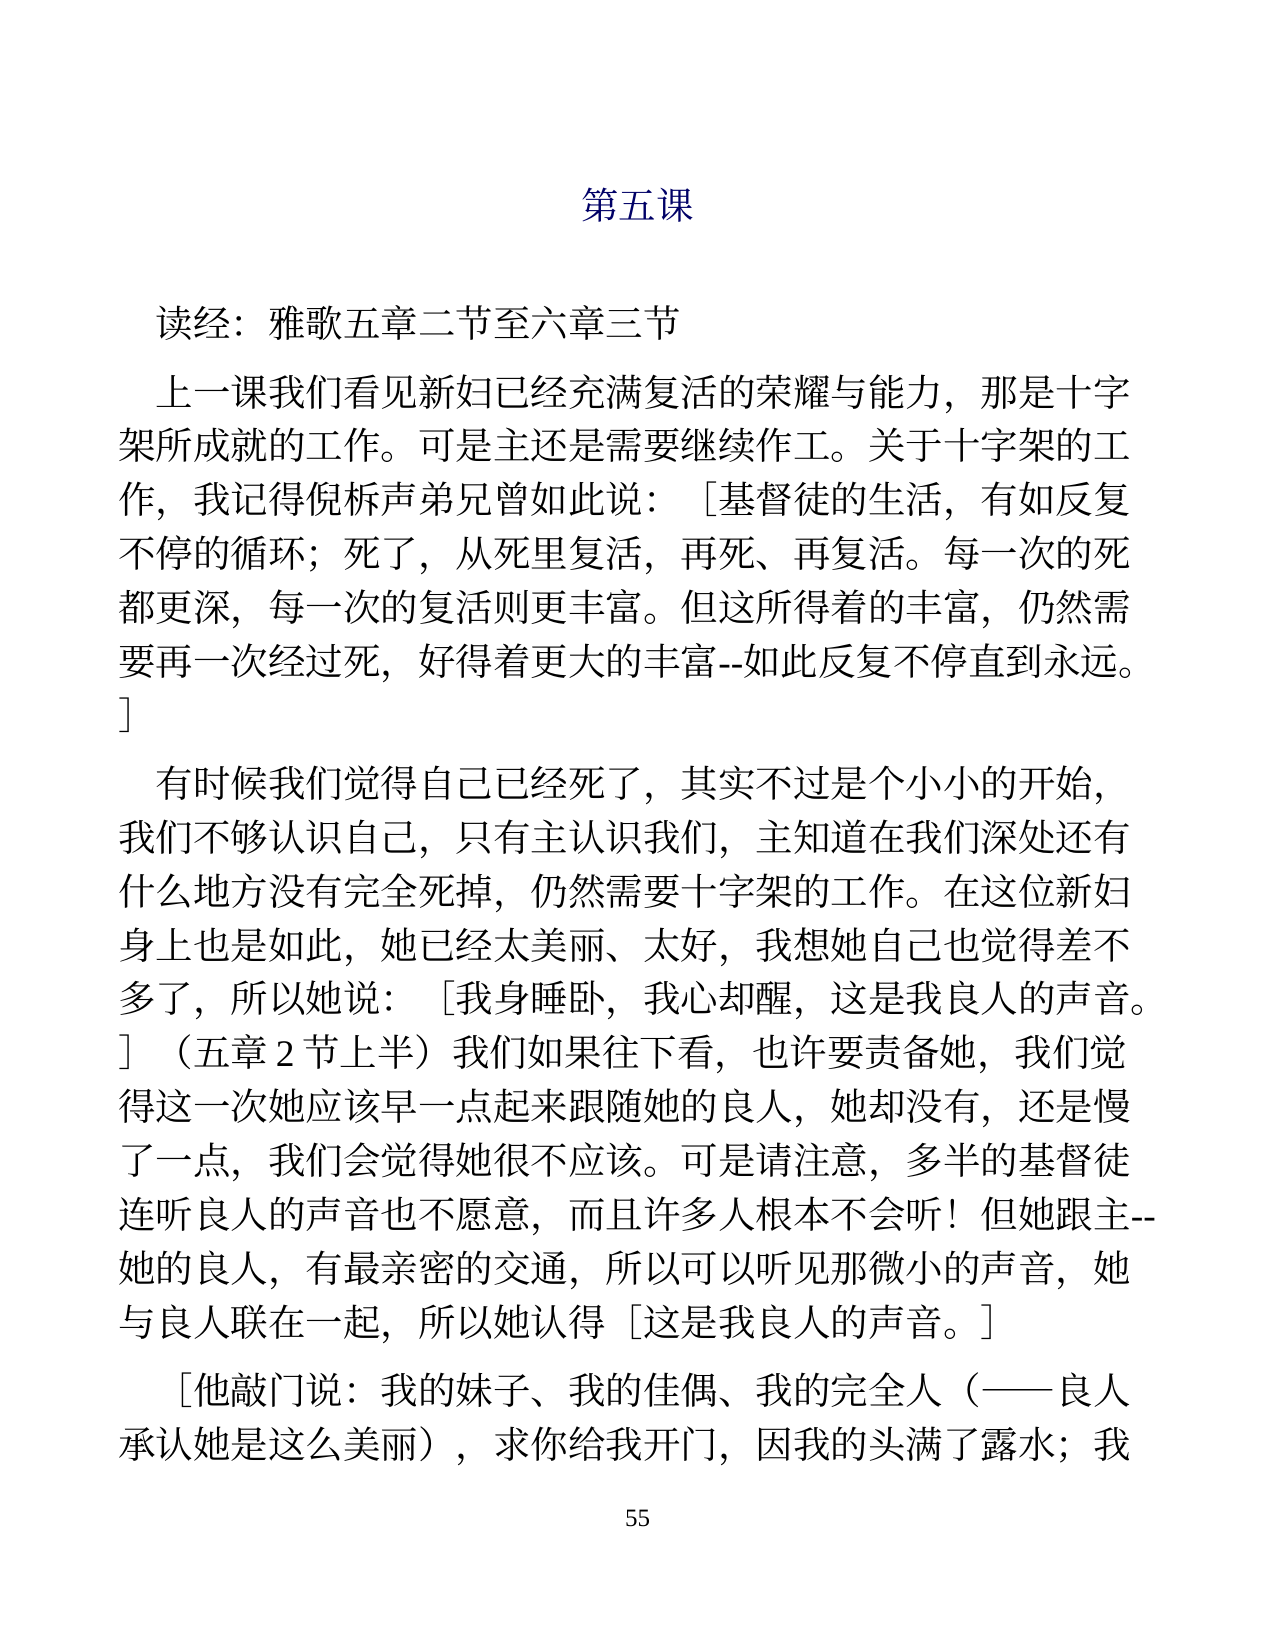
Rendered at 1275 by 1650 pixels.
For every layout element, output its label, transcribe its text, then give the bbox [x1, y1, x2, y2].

text ［他敲门说：我的妹子、我的佳偶、我的完全人（——良人承认她是这么美丽），求你给我开门，因我的头满了露水；我 [118, 1361, 1157, 1469]
text 上一课我们看见新妇已经充满复活的荣耀与能力，那是十字架所成就的工作。可是主还是需要继续作工。关于十字架的工作，我记得倪柝声弟兄曾如此说：［基督徒的生活，有如反复不停的循环；死了，从死里复活，再死、再复活。每一次的死都更深，每一次的复活则更丰富。但这所得着的丰富，仍然需要再一次经过死，好得着更大的丰富--如此反复不停直到永远。］ [118, 363, 1157, 740]
text 有时候我们觉得自己已经死了，其实不过是个小小的开始，我们不够认识自己，只有主认识我们，主知道在我们深处还有什么地方没有完全死掉，仍然需要十字架的工作。在这位新妇身上也是如此，她已经太美丽、太好，我想她自己也觉得差不多了，所以她说：［我身睡卧，我心却醒，这是我良人的声音。］（五章2节上半）我们如果往下看，也许要责备她，我们觉得这一次她应该早一点起来跟随她的良人，她却没有，还是慢了一点，我们会觉得她很不应该。可是请注意，多半的基督徒连听良人的声音也不愿意，而且许多人根本不会听！但她跟主--她的良人，有最亲密的交通，所以可以听见那微小的声音，她与良人联在一起，所以她认得［这是我良人的声音。］ [118, 754, 1157, 1347]
subtitle 第五课 [118, 176, 1157, 230]
text 读经：雅歌五章二节至六章三节 [118, 294, 1157, 348]
